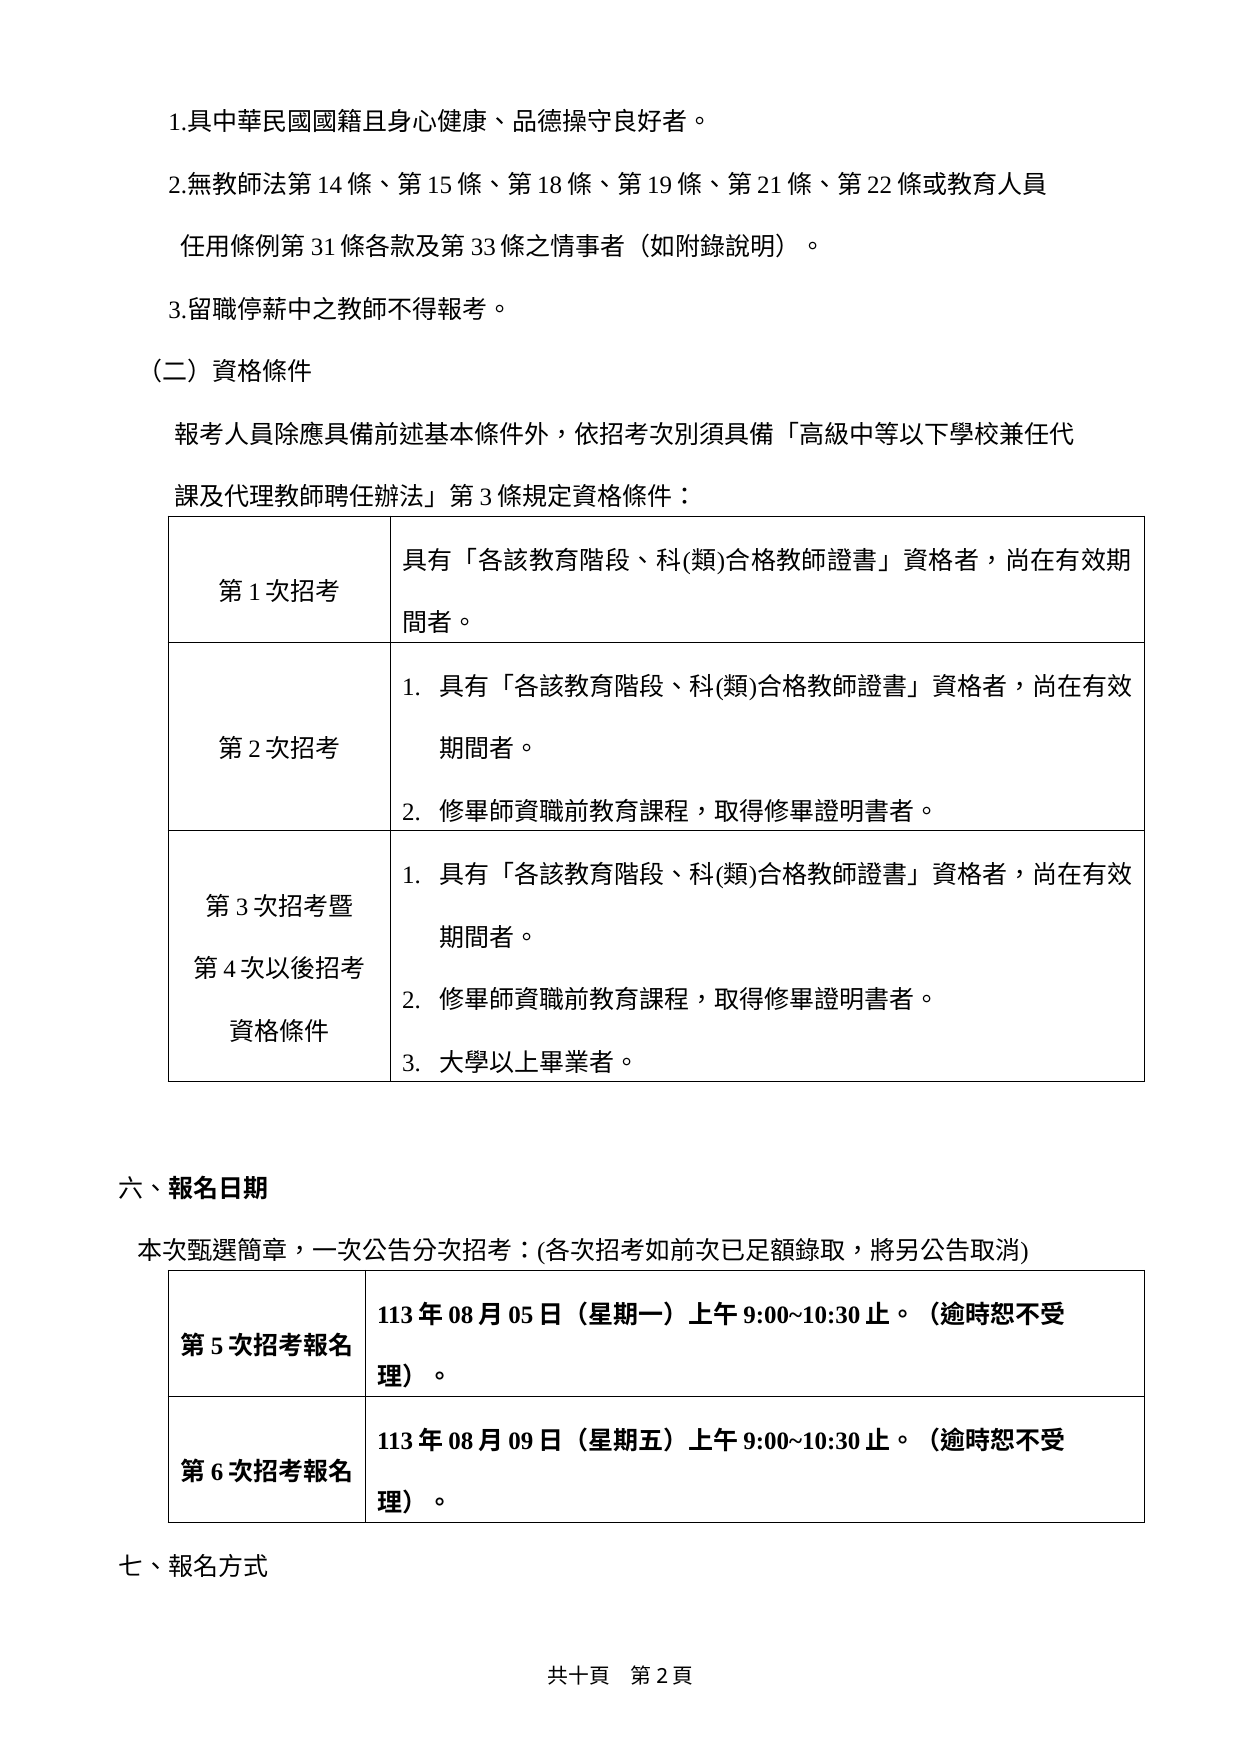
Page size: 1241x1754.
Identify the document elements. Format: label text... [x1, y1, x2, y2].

text （二）資格條件 [118, 328, 1122, 391]
table_cell 第2次招考 [169, 643, 390, 830]
text 報考人員除應具備前述基本條件外，依招考次別須具備「高級中等以下學校兼任代 [118, 391, 1122, 453]
table_header 113年08月05日（星期一）上午9:00~10:30止。（逾時恕不受理）。 [366, 1271, 1144, 1396]
text 1.具中華民國國籍且身心健康、品德操守良好者。 [118, 78, 1122, 141]
text 2.無教師法第14條、第15條、第18條、第19條、第21條、第22條或教育人員 [118, 141, 1122, 203]
text 課及代理教師聘任辦法」第3條規定資格條件： [118, 453, 1122, 516]
table_header 第1次招考 [169, 517, 390, 642]
text 六、報名日期 [118, 1145, 1122, 1207]
text 3.留職停薪中之教師不得報考。 [118, 266, 1122, 328]
table_cell 具有「各該教育階段、科(類)合格教師證書」資格者，尚在有效期間者。 修畢師資職前教育課程，取得修畢證明書者。 大學以上畢業者。 [391, 831, 1144, 1081]
table_header 第5次招考報名 [169, 1271, 365, 1396]
table_header 具有「各該教育階段、科(類)合格教師證書」資格者，尚在有效期間者。 [391, 517, 1144, 642]
text 七、報名方式 [118, 1523, 1122, 1585]
table_cell 113年08月09日（星期五）上午9:00~10:30止。（逾時恕不受理）。 [366, 1397, 1144, 1522]
table_cell 第3次招考暨 第4次以後招考 資格條件 [169, 831, 390, 1081]
text 任用條例第31條各款及第33條之情事者（如附錄說明）。 [118, 203, 1122, 266]
text 本次甄選簡章，一次公告分次招考：(各次招考如前次已足額錄取，將另公告取消) [118, 1207, 1122, 1270]
table_cell 具有「各該教育階段、科(類)合格教師證書」資格者，尚在有效期間者。 修畢師資職前教育課程，取得修畢證明書者。 [391, 643, 1144, 830]
table_cell 第6次招考報名 [169, 1397, 365, 1522]
